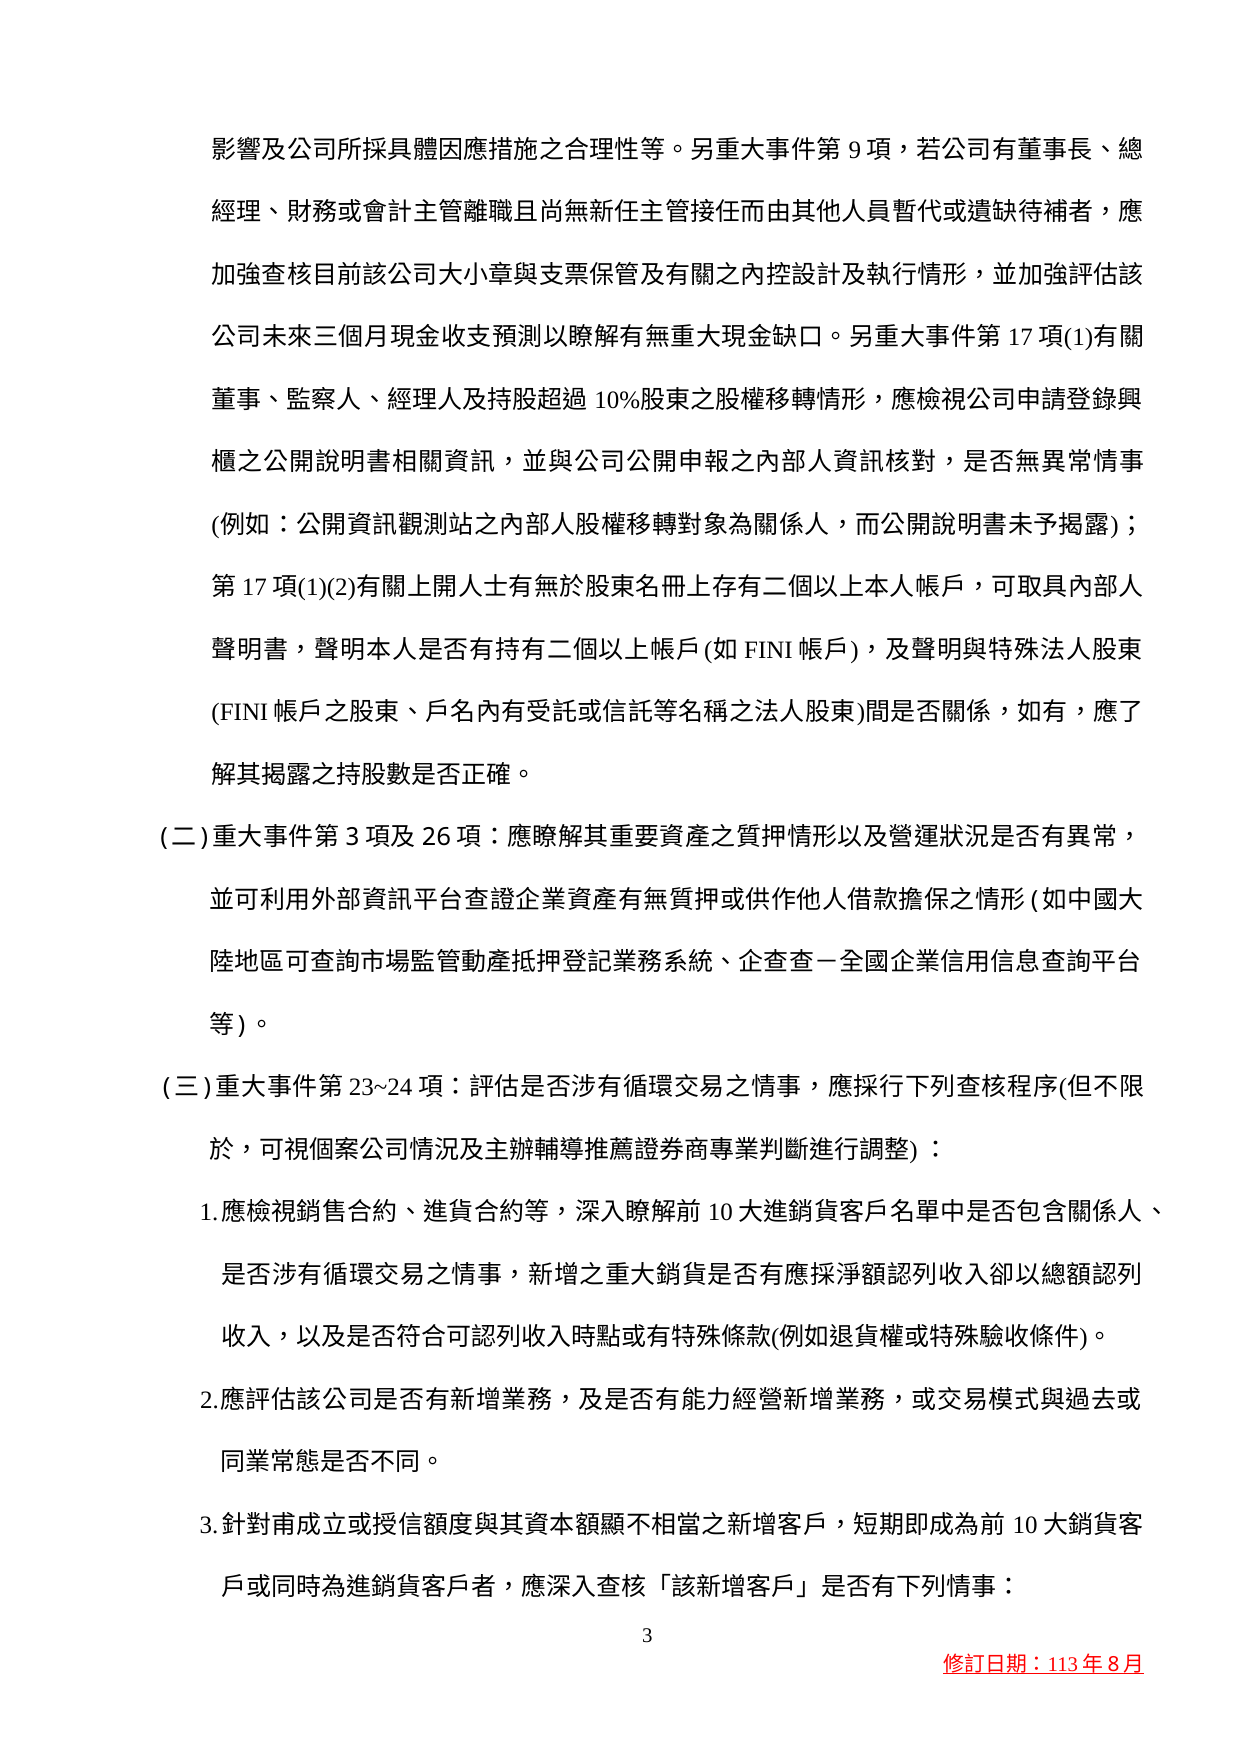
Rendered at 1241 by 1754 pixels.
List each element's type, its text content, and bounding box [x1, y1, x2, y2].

text (一)重大事件第1~22項：核閱股東會議紀錄、董事會議紀錄、內部稽核報告、律師意見、外部往來公文、起訴書、判決書(可查閱我國司法院法學資料檢索系統或中國裁判文書網、北大法寶等外部資訊平台，惟中國大陸並非所有裁判內容均公開)、重要合約、內部控制制度、取具聲明書，了解內部稽核人員是否確實依規定執行內部稽核、內部稽核結果或董事會議紀錄有無重大異常，查明重大事件發生原因、對公司財務業務之影響及公司所採具體因應措施之合理性等。另重大事件第9項，若公司有董事長、總經理、財務或會計主管離職且尚無新任主管接任而由其他人員暫代或遺缺待補者，應加強查核目前該公司大小章與支票保管及有關之內控設計及執行情形，並加強評估該公司未來三個月現金收支預測以瞭解有無重大現金缺口。另重大事件第17項(1)有關董事、監察人、經理人及持股超過10%股東之股權移轉情形，應檢視公司申請登錄興櫃之公開說明書相關資訊，並與公司公開申報之內部人資訊核對，是否無異常情事(例如：公開資訊觀測站之內部人股權移轉對象為關係人，而公開說明書未予揭露)；第17項(1)(2)有關上開人士有無於股東名冊上存有二個以上本人帳戶，可取具內部人聲明書，聲明本人是否有持有二個以上帳戶(如FINI帳戶)，及聲明與特殊法人股東(FINI帳戶之股東、戶名內有受託或信託等名稱之法人股東)間是否關係，如有，應了解其揭露之持股數是否正確。 [148, 106, 1144, 793]
text (二)重大事件第3項及26項：應瞭解其重要資產之質押情形以及營運狀況是否有異常，並可利用外部資訊平台查證企業資產有無質押或供作他人借款擔保之情形(如中國大陸地區可查詢市場監管動產抵押登記業務系統、企查查－全國企業信用信息查詢平台等)。 [150, 793, 1144, 1043]
list 針對甫成立或授信額度與其資本額顯不相當之新增客戶，短期即成為前10大銷貨客戶或同時為進銷貨客戶者，應深入查核「該新增客戶」是否有下列情事： [199, 1481, 1144, 1606]
list 應評估該公司是否有新增業務，及是否有能力經營新增業務，或交易模式與過去或同業常態是否不同。 [200, 1356, 1144, 1481]
text (三)重大事件第23~24項：評估是否涉有循環交易之情事，應採行下列查核程序(但不限於，可視個案公司情況及主辦輔導推薦證券商專業判斷進行調整) ： [159, 1043, 1144, 1168]
list 應檢視銷售合約、進貨合約等，深入瞭解前10大進銷貨客戶名單中是否包含關係人、是否涉有循環交易之情事，新增之重大銷貨是否有應採淨額認列收入卻以總額認列收入，以及是否符合可認列收入時點或有特殊條款(例如退貨權或特殊驗收條件)。 [199, 1168, 1144, 1356]
